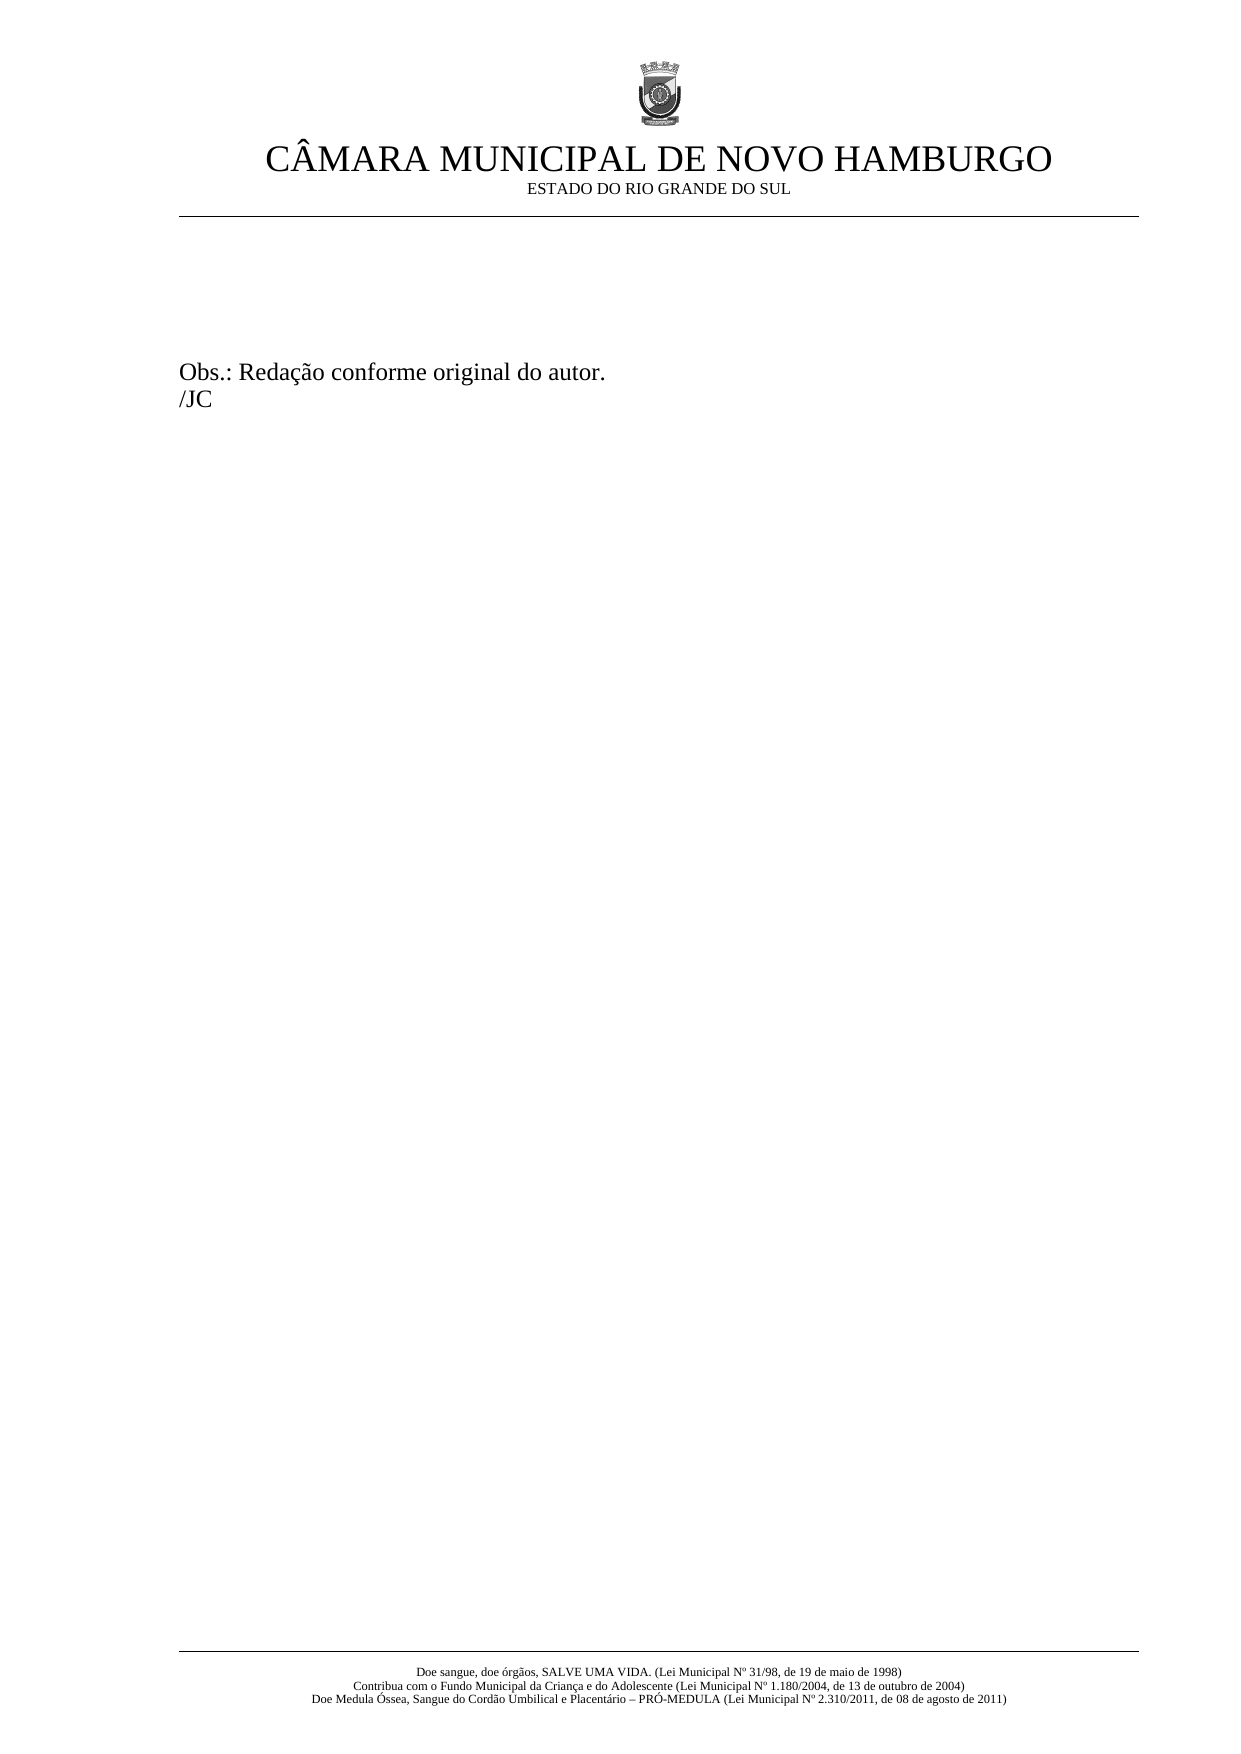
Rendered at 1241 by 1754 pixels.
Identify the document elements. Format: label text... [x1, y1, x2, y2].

text /JC [179, 385, 1139, 413]
text Obs.: Redação conforme original do autor. [179, 358, 1139, 385]
